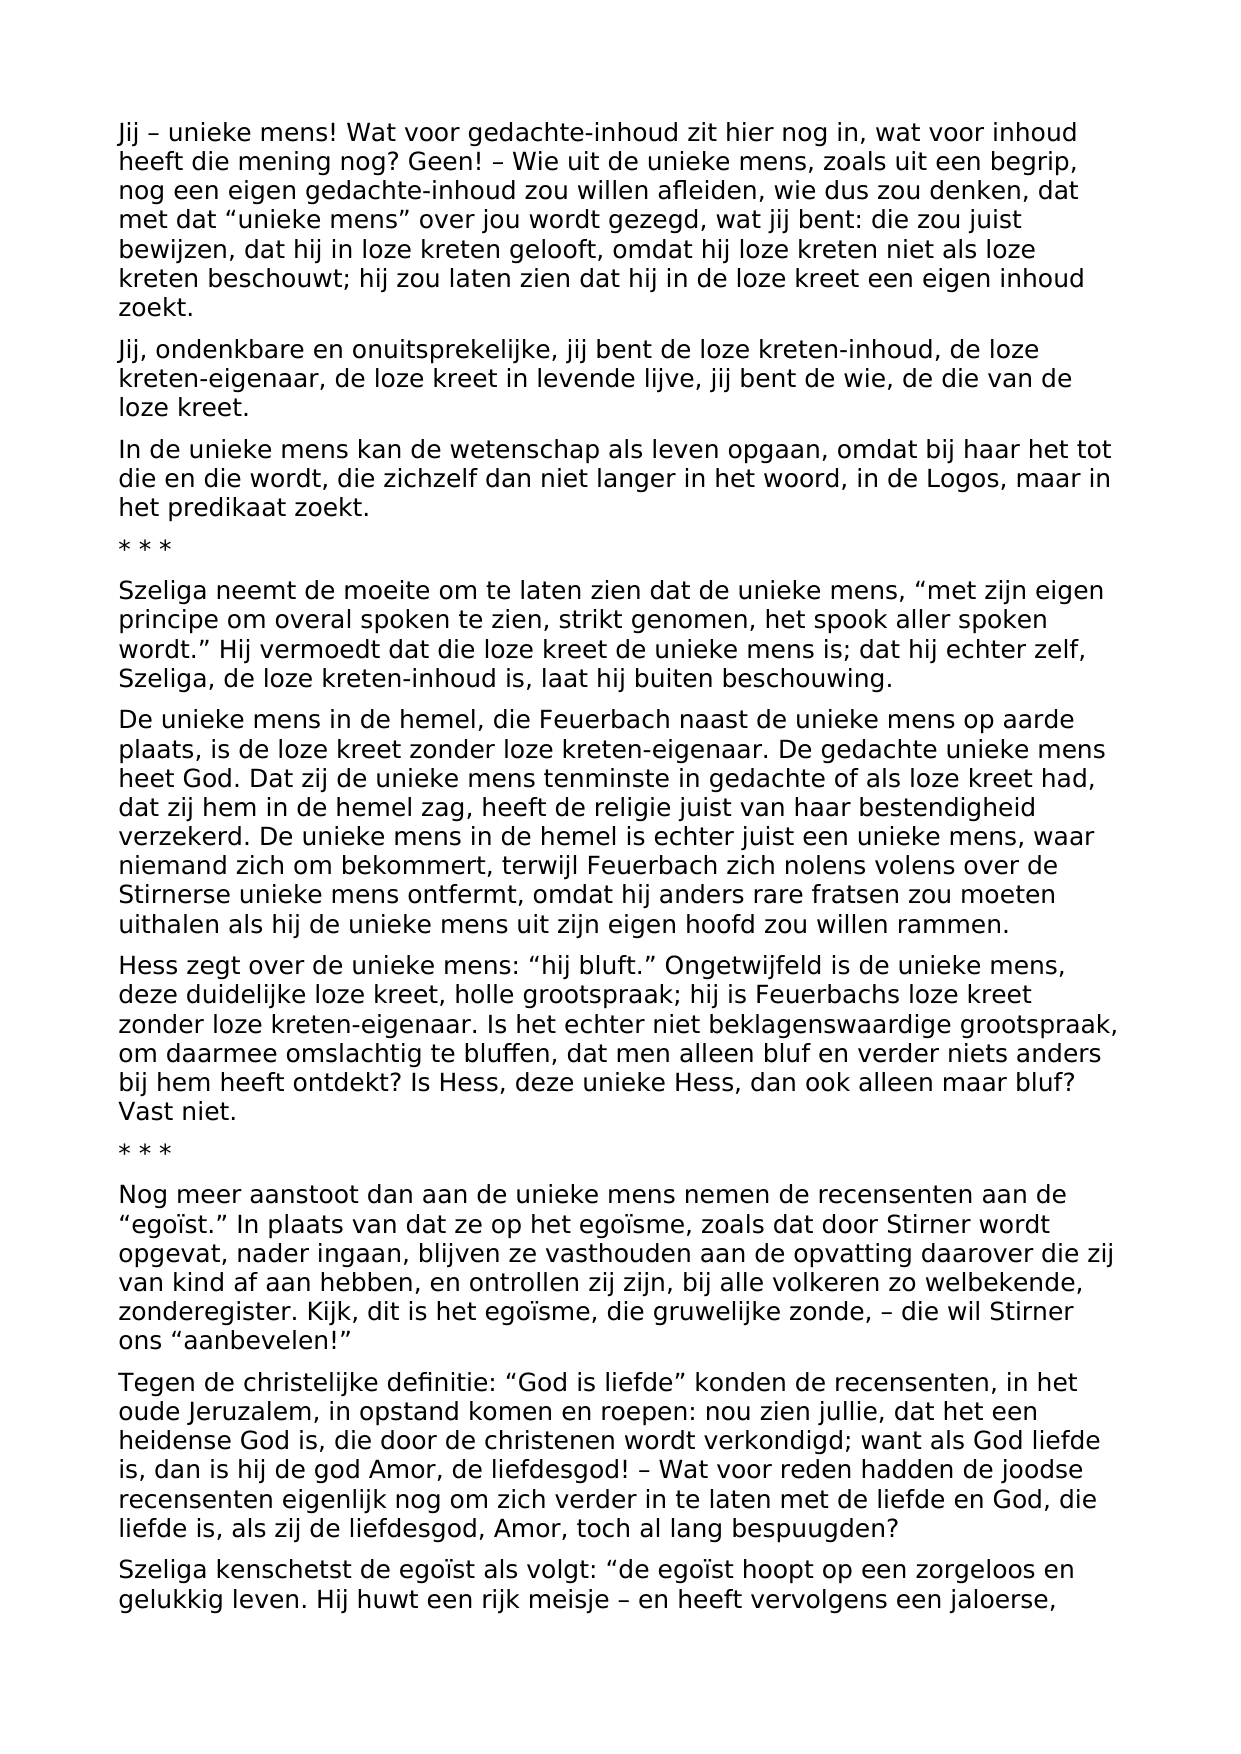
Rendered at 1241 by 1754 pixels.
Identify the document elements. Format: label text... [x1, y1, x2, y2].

text In de unieke mens kan de wetenschap als leven opgaan, omdat bij haar het tot die en die wordt, die zichzelf dan niet langer in het woord, in de Logos, maar in het predikaat zoekt. [118, 435, 1122, 522]
text Hess zegt over de unieke mens: “hij bluft.” Ongetwijfeld is de unieke mens, deze duidelijke loze kreet, holle grootspraak; hij is Feuerbachs loze kreet zonder loze kreten-eigenaar. Is het echter niet beklagenswaardige grootspraak, om daarmee omslachtig te bluffen, dat men alleen bluf en verder niets anders bij hem heeft ontdekt? Is Hess, deze unieke Hess, dan ook alleen maar bluf? Vast niet. [118, 951, 1122, 1126]
text Jij – unieke mens! Wat voor gedachte-inhoud zit hier nog in, wat voor inhoud heeft die mening nog? Geen! – Wie uit de unieke mens, zoals uit een begrip, nog een eigen gedachte-inhoud zou willen afleiden, wie dus zou denken, dat met dat “unieke mens” over jou wordt gezegd, wat jij bent: die zou juist bewijzen, dat hij in loze kreten gelooft, omdat hij loze kreten niet als loze kreten beschouwt; hij zou laten zien dat hij in de loze kreet een eigen inhoud zoekt. [118, 118, 1122, 322]
text * * * [118, 535, 1122, 564]
text Szeliga neemt de moeite om te laten zien dat de unieke mens, “met zijn eigen principe om overal spoken te zien, strikt genomen, het spook aller spoken wordt.” Hij vermoedt dat die loze kreet de unieke mens is; dat hij echter zelf, Szeliga, de loze kreten-inhoud is, laat hij buiten beschouwing. [118, 576, 1122, 693]
text Tegen de christelijke definitie: “God is liefde” konden de recensenten, in het oude Jeruzalem, in opstand komen en roepen: nou zien jullie, dat het een heidense God is, die door de christenen wordt verkondigd; want als God liefde is, dan is hij de god Amor, de liefdesgod! – Wat voor reden hadden de joodse recensenten eigenlijk nog om zich verder in te laten met de liefde en God, die liefde is, als zij de liefdesgod, Amor, toch al lang bespuugden? [118, 1368, 1122, 1543]
text Szeliga kenschetst de egoïst als volgt: “de egoïst hoopt op een zorgeloos en gelukkig leven. Hij huwt een rijk meisje – en heeft vervolgens een jaloerse, [118, 1556, 1122, 1614]
text De unieke mens in de hemel, die Feuerbach naast de unieke mens op aarde plaats, is de loze kreet zonder loze kreten-eigenaar. De gedachte unieke mens heet God. Dat zij de unieke mens tenminste in gedachte of als loze kreet had, dat zij hem in de hemel zag, heeft de religie juist van haar bestendigheid verzekerd. De unieke mens in de hemel is echter juist een unieke mens, waar niemand zich om bekommert, terwijl Feuerbach zich nolens volens over de Stirnerse unieke mens ontfermt, omdat hij anders rare fratsen zou moeten uithalen als hij de unieke mens uit zijn eigen hoofd zou willen rammen. [118, 706, 1122, 939]
text Nog meer aanstoot dan aan de unieke mens nemen de recensenten aan de “egoïst.” In plaats van dat ze op het egoïsme, zoals dat door Stirner wordt opgevat, nader ingaan, blijven ze vasthouden aan de opvatting daarover die zij van kind af aan hebben, en ontrollen zij zijn, bij alle volkeren zo welbekende, zonderegister. Kijk, dit is het egoïsme, die gruwelijke zonde, – die wil Stirner ons “aanbevelen!” [118, 1181, 1122, 1356]
text Jij, ondenkbare en onuitsprekelijke, jij bent de loze kreten-inhoud, de loze kreten-eigenaar, de loze kreet in levende lijve, jij bent de wie, de die van de loze kreet. [118, 335, 1122, 422]
text * * * [118, 1139, 1122, 1168]
